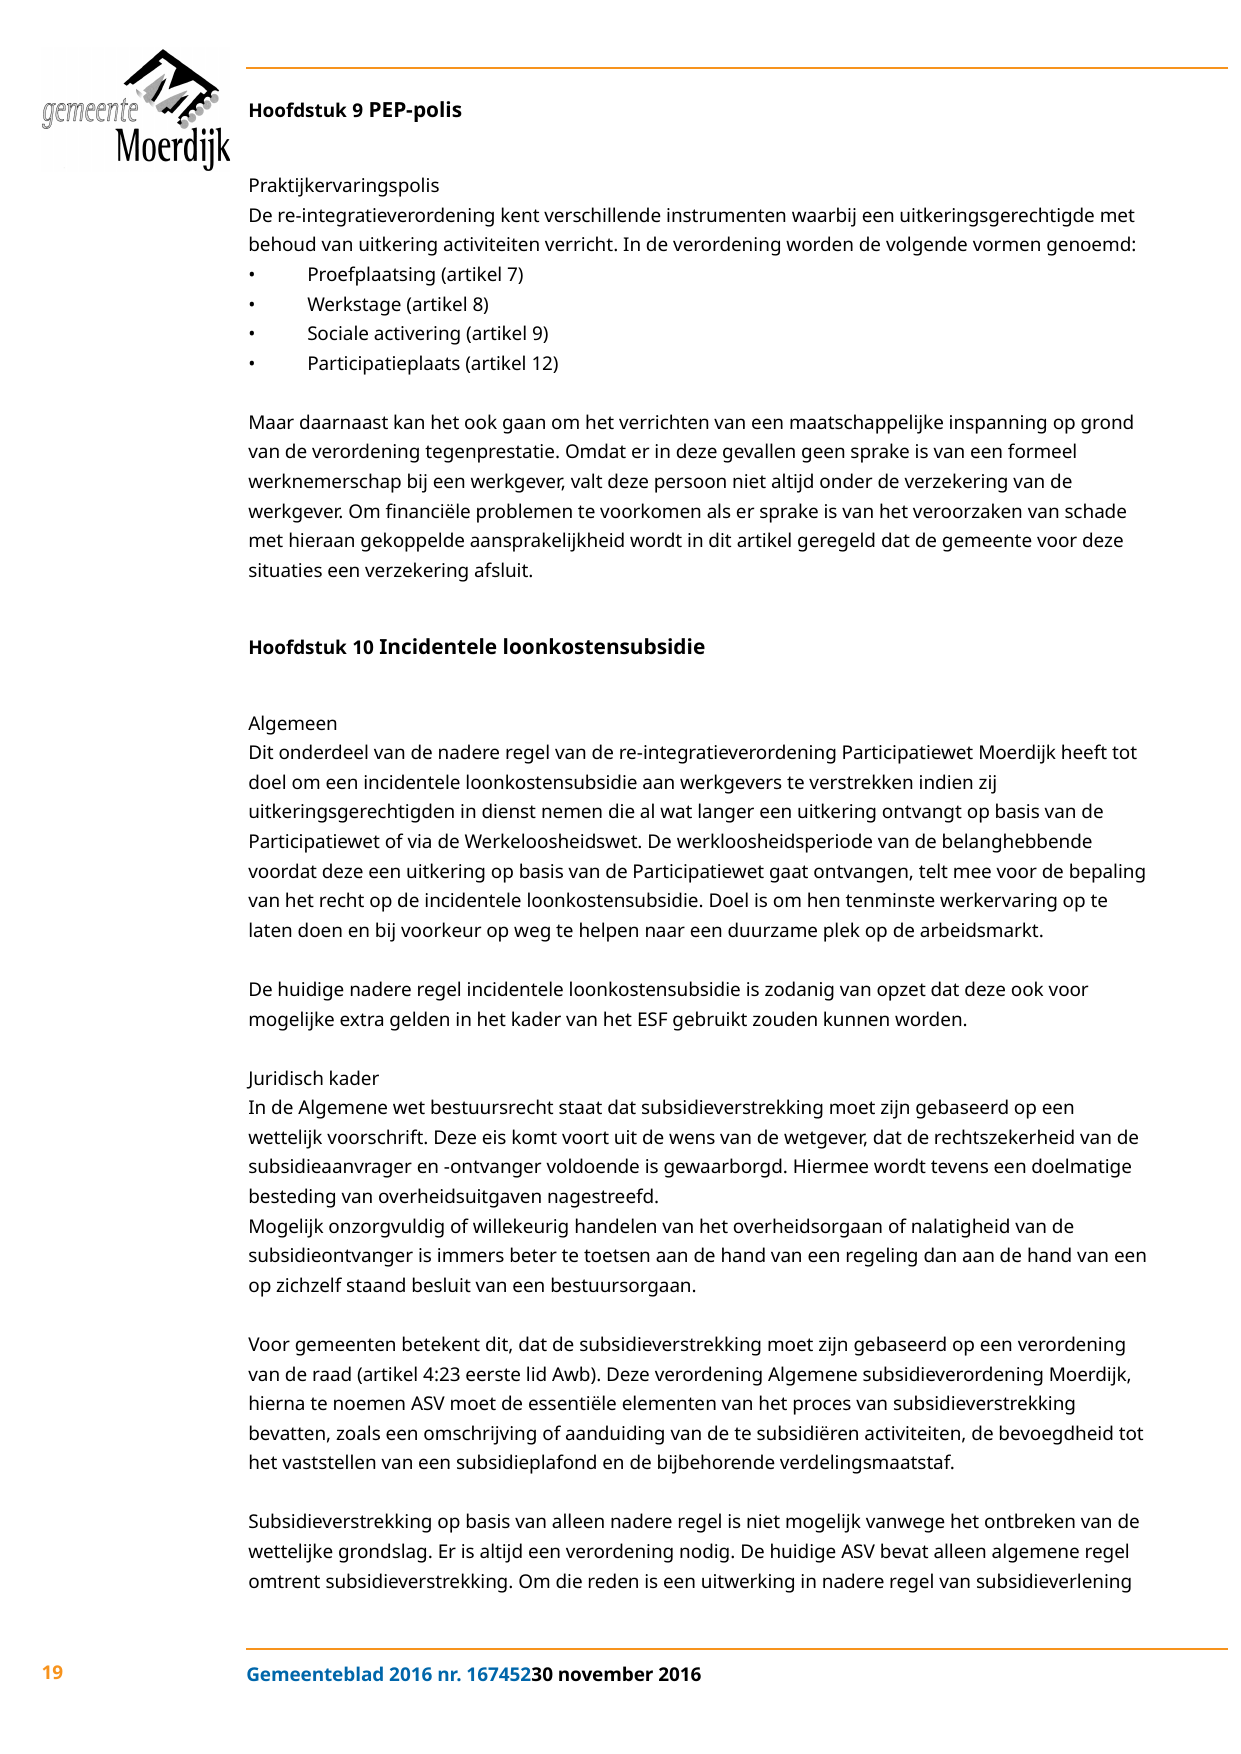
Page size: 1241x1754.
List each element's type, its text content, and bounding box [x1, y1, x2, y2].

text Voor gemeenten betekent dit, dat de subsidieverstrekking moet zijn gebaseerd op een verordening van de raad (artikel 4:23 eerste lid Awb). Deze verordening Algemene subsidieverordening Moerdijk, hierna te noemen ASV moet de essentiële elementen van het proces van subsidieverstrekking bevatten, zoals een omschrijving of aanduiding van de te subsidiëren activiteiten, de bevoegdheid tot het vaststellen van een subsidieplafond en de bijbehorende verdelingsmaatstaf. [248, 1331, 1152, 1475]
list Werkstage (artikel 8) [248, 291, 1152, 317]
text Mogelijk onzorgvuldig of willekeurig handelen van het overheidsorgaan of nalatigheid van de subsidieontvanger is immers beter te toetsen aan de hand van een regeling dan aan de hand van een op zichzelf staand besluit van een bestuursorgaan. [248, 1213, 1152, 1298]
text Dit onderdeel van de nadere regel van de re-integratieverordening Participatiewet Moerdijk heeft tot doel om een incidentele loonkostensubsidie aan werkgevers te verstrekken indien zij uitkeringsgerechtigden in dienst nemen die al wat langer een uitkering ontvangt op basis van de Participatiewet of via de Werkeloosheidswet. De werkloosheidsperiode van de belanghebbende voordat deze een uitkering op basis van de Participatiewet gaat ontvangen, telt mee voor de bepaling van het recht op de incidentele loonkostensubsidie. Doel is om hen tenminste werkervaring op te laten doen en bij voorkeur op weg te helpen naar een duurzame plek op de arbeidsmarkt. [248, 739, 1152, 943]
picture [41, 47, 231, 172]
text Maar daarnaast kan het ook gaan om het verrichten van een maatschappelijke inspanning op grond van de verordening tegenprestatie. Omdat er in deze gevallen geen sprake is van een formeel werknemerschap bij een werkgever, valt deze persoon niet altijd onder de verzekering van de werkgever. Om financiële problemen te voorkomen als er sprake is van het veroorzaken van schade met hieraan gekoppelde aansprakelijkheid wordt in dit artikel geregeld dat de gemeente voor deze situaties een verzekering afsluit. [248, 409, 1152, 583]
list Sociale activering (artikel 9) [248, 320, 1152, 346]
text Hoofdstuk 9 PEP-polis [248, 95, 1152, 123]
text Hoofdstuk 10 Incidentele loonkostensubsidie [248, 632, 1152, 661]
text Algemeen [248, 710, 1152, 736]
text Praktijkervaringspolis [248, 172, 1152, 198]
text In de Algemene wet bestuursrecht staat dat subsidieverstrekking moet zijn gebaseerd op een wettelijk voorschrift. Deze eis komt voort uit de wens van de wetgever, dat de rechtszekerheid van de subsidieaanvrager en -ontvanger voldoende is gewaarborgd. Hiermee wordt tevens een doelmatige besteding van overheidsuitgaven nagestreefd. [248, 1094, 1152, 1209]
text Juridisch kader [248, 1065, 1152, 1091]
text Subsidieverstrekking op basis van alleen nadere regel is niet mogelijk vanwege het ontbreken van de wettelijke grondslag. Er is altijd een verordening nodig. De huidige ASV bevat alleen algemene regel omtrent subsidieverstrekking. Om die reden is een uitwerking in nadere regel van subsidieverlening [248, 1509, 1152, 1594]
list Participatieplaats (artikel 12) [248, 350, 1152, 376]
text De re-integratieverordening kent verschillende instrumenten waarbij een uitkeringsgerechtigde met behoud van uitkering activiteiten verricht. In de verordening worden de volgende vormen genoemd: [248, 202, 1152, 257]
text De huidige nadere regel incidentele loonkostensubsidie is zodanig van opzet dat deze ook voor mogelijke extra gelden in het kader van het ESF gebruikt zouden kunnen worden. [248, 976, 1152, 1032]
list Proefplaatsing (artikel 7) [248, 261, 1152, 287]
